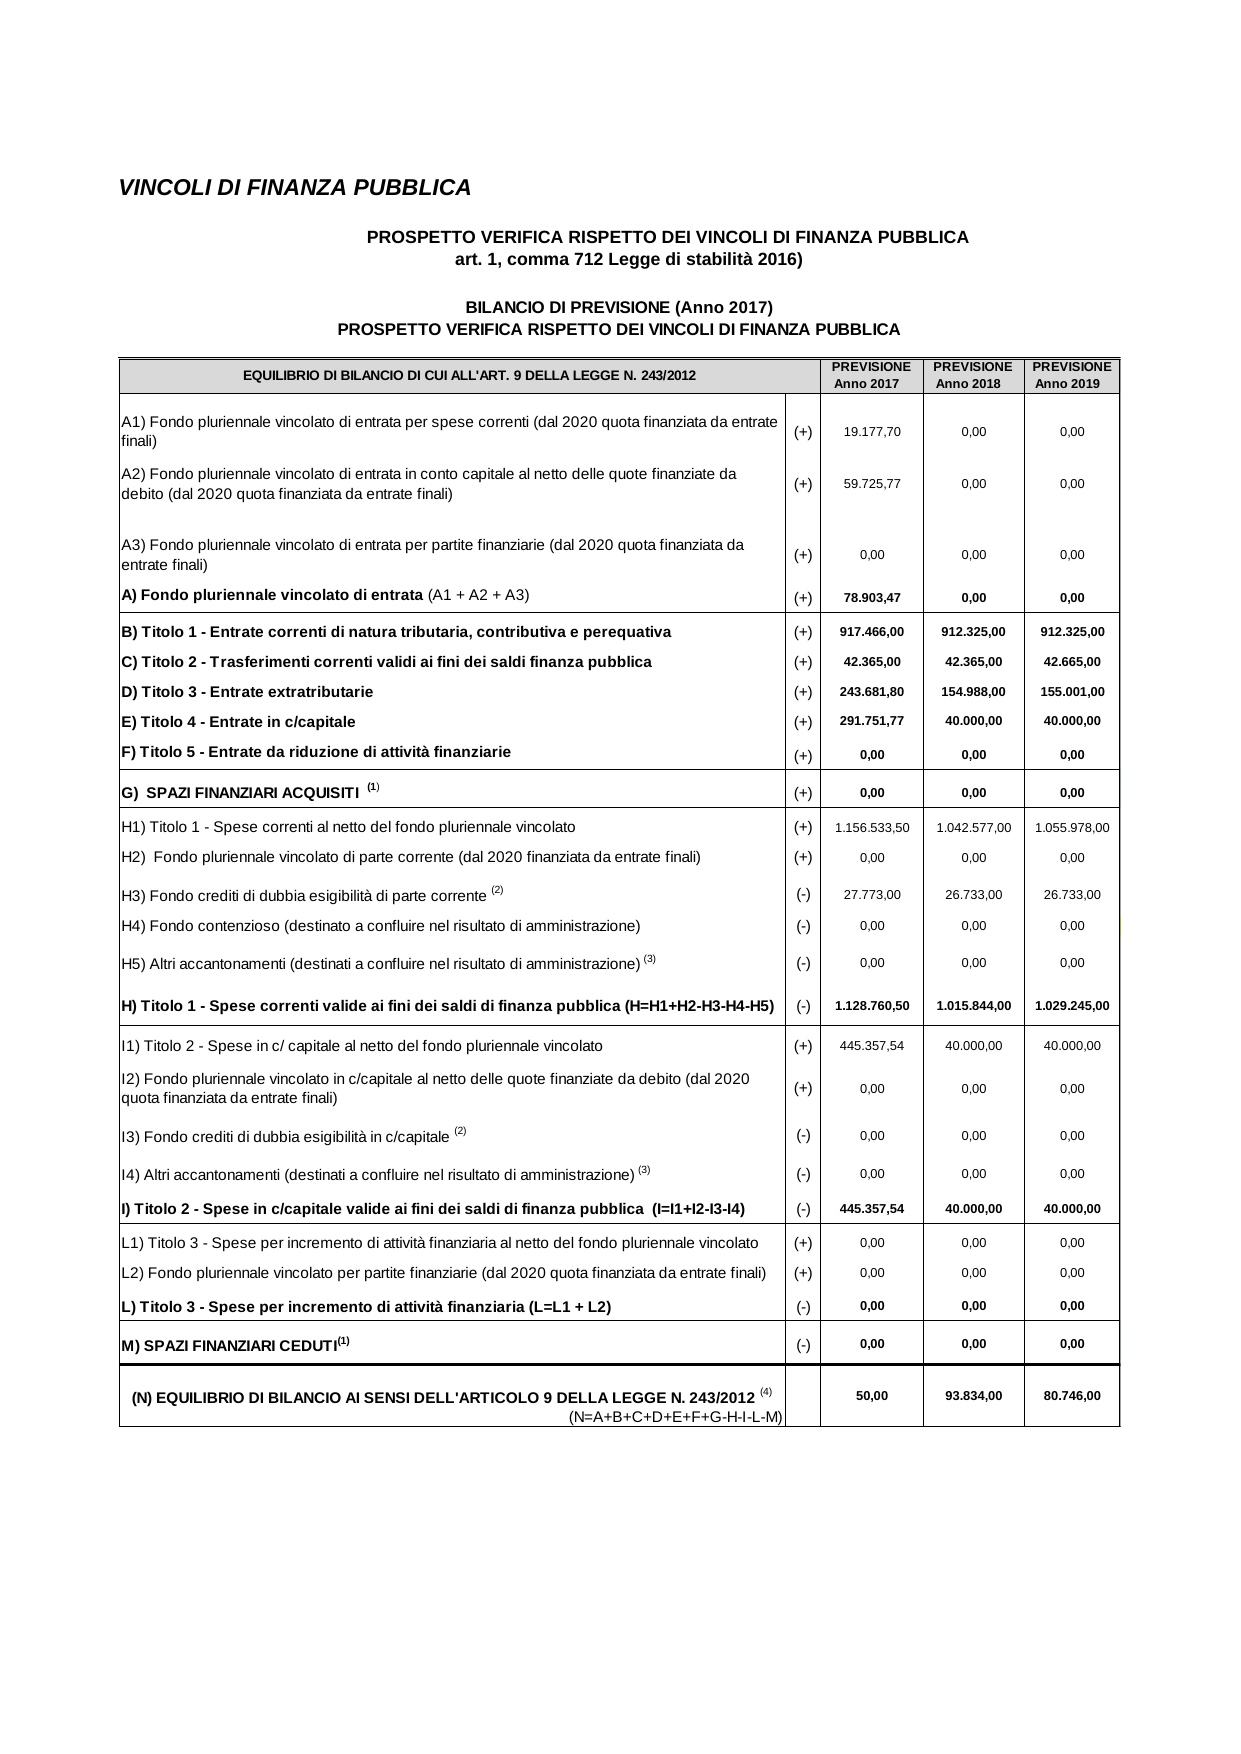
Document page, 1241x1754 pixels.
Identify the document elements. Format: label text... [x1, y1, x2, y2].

text VINCOLI DI FINANZA PUBBLICA [118, 174, 1122, 200]
text art. 1, comma 712 Legge di stabilità 2016) [367, 248, 1122, 269]
text PROSPETTO VERIFICA RISPETTO DEI VINCOLI DI FINANZA PUBBLICA [367, 227, 1122, 247]
